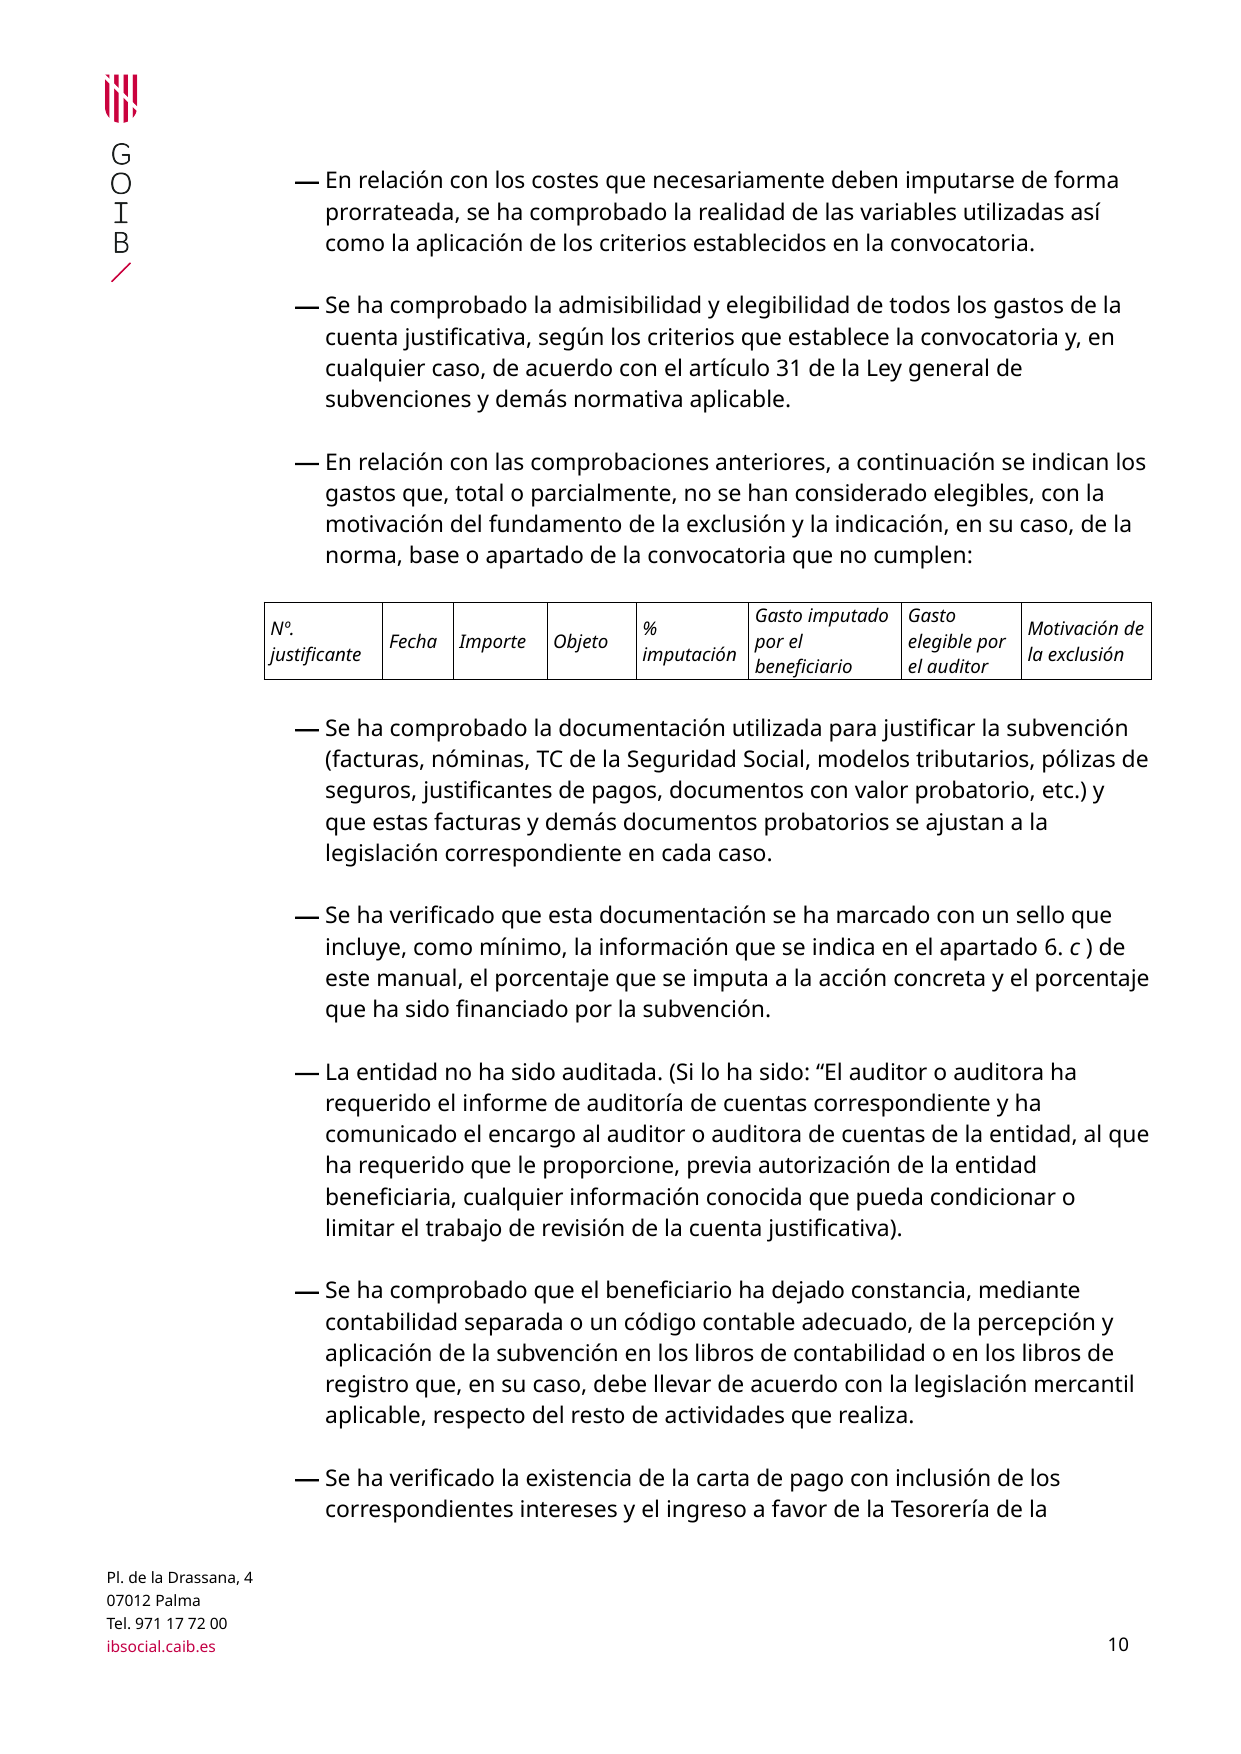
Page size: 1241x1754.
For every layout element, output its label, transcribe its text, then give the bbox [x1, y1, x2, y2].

table_header Gasto elegible por el auditor [902, 603, 1021, 679]
table_header Objeto [548, 603, 636, 679]
list Se ha comprobado la admisibilidad y elegibilidad de todos los gastos de la cuenta justificativa, según los criterios que establece la convocatoria y, en cualquier caso, de acuerdo con el artículo 31 de la Ley general de subvenciones y demás normativa aplicable. [295, 289, 1152, 414]
list La entidad no ha sido auditada. (Si lo ha sido: “El auditor o auditora ha requerido el informe de auditoría de cuentas correspondiente y ha comunicado el encargo al auditor o auditora de cuentas de la entidad, al que ha requerido que le proporcione, previa autorización de la entidad beneficiaria, cualquier información conocida que pueda condicionar o limitar el trabajo de revisión de la cuenta justificativa). [295, 1055, 1152, 1243]
picture [76, 51, 166, 313]
list Se ha verificado que esta documentación se ha marcado con un sello que incluye, como mínimo, la información que se indica en el apartado 6. c ) de este manual, el porcentaje que se imputa a la acción concreta y el porcentaje que ha sido financiado por la subvención. [295, 899, 1152, 1024]
list En relación con los costes que necesariamente deben imputarse de forma prorrateada, se ha comprobado la realidad de las variables utilizadas así como la aplicación de los criterios establecidos en la convocatoria. [295, 164, 1152, 258]
table_header Fecha [383, 603, 453, 679]
table_header Nº. justificante [265, 603, 382, 679]
table_header % imputación [637, 603, 748, 679]
list En relación con las comprobaciones anteriores, a continuación se indican los gastos que, total o parcialmente, no se han considerado elegibles, con la motivación del fundamento de la exclusión y la indicación, en su caso, de la norma, base o apartado de la convocatoria que no cumplen: [295, 445, 1152, 570]
table_header Gasto imputado por el beneficiario [749, 603, 901, 679]
list Se ha comprobado que el beneficiario ha dejado constancia, mediante contabilidad separada o un código contable adecuado, de la percepción y aplicación de la subvención en los libros de contabilidad o en los libros de registro que, en su caso, debe llevar de acuerdo con la legislación mercantil aplicable, respecto del resto de actividades que realiza. [295, 1274, 1152, 1430]
list Se ha verificado la existencia de la carta de pago con inclusión de los correspondientes intereses y el ingreso a favor de la Tesorería de la [295, 1462, 1152, 1524]
list Se ha comprobado la documentación utilizada para justificar la subvención (facturas, nóminas, TC de la Seguridad Social, modelos tributarios, pólizas de seguros, justificantes de pagos, documentos con valor probatorio, etc.) y que estas facturas y demás documentos probatorios se ajustan a la legislación correspondiente en cada caso. [295, 712, 1152, 868]
table_header Motivación de la exclusión [1022, 603, 1151, 679]
table_header Importe [454, 603, 547, 679]
